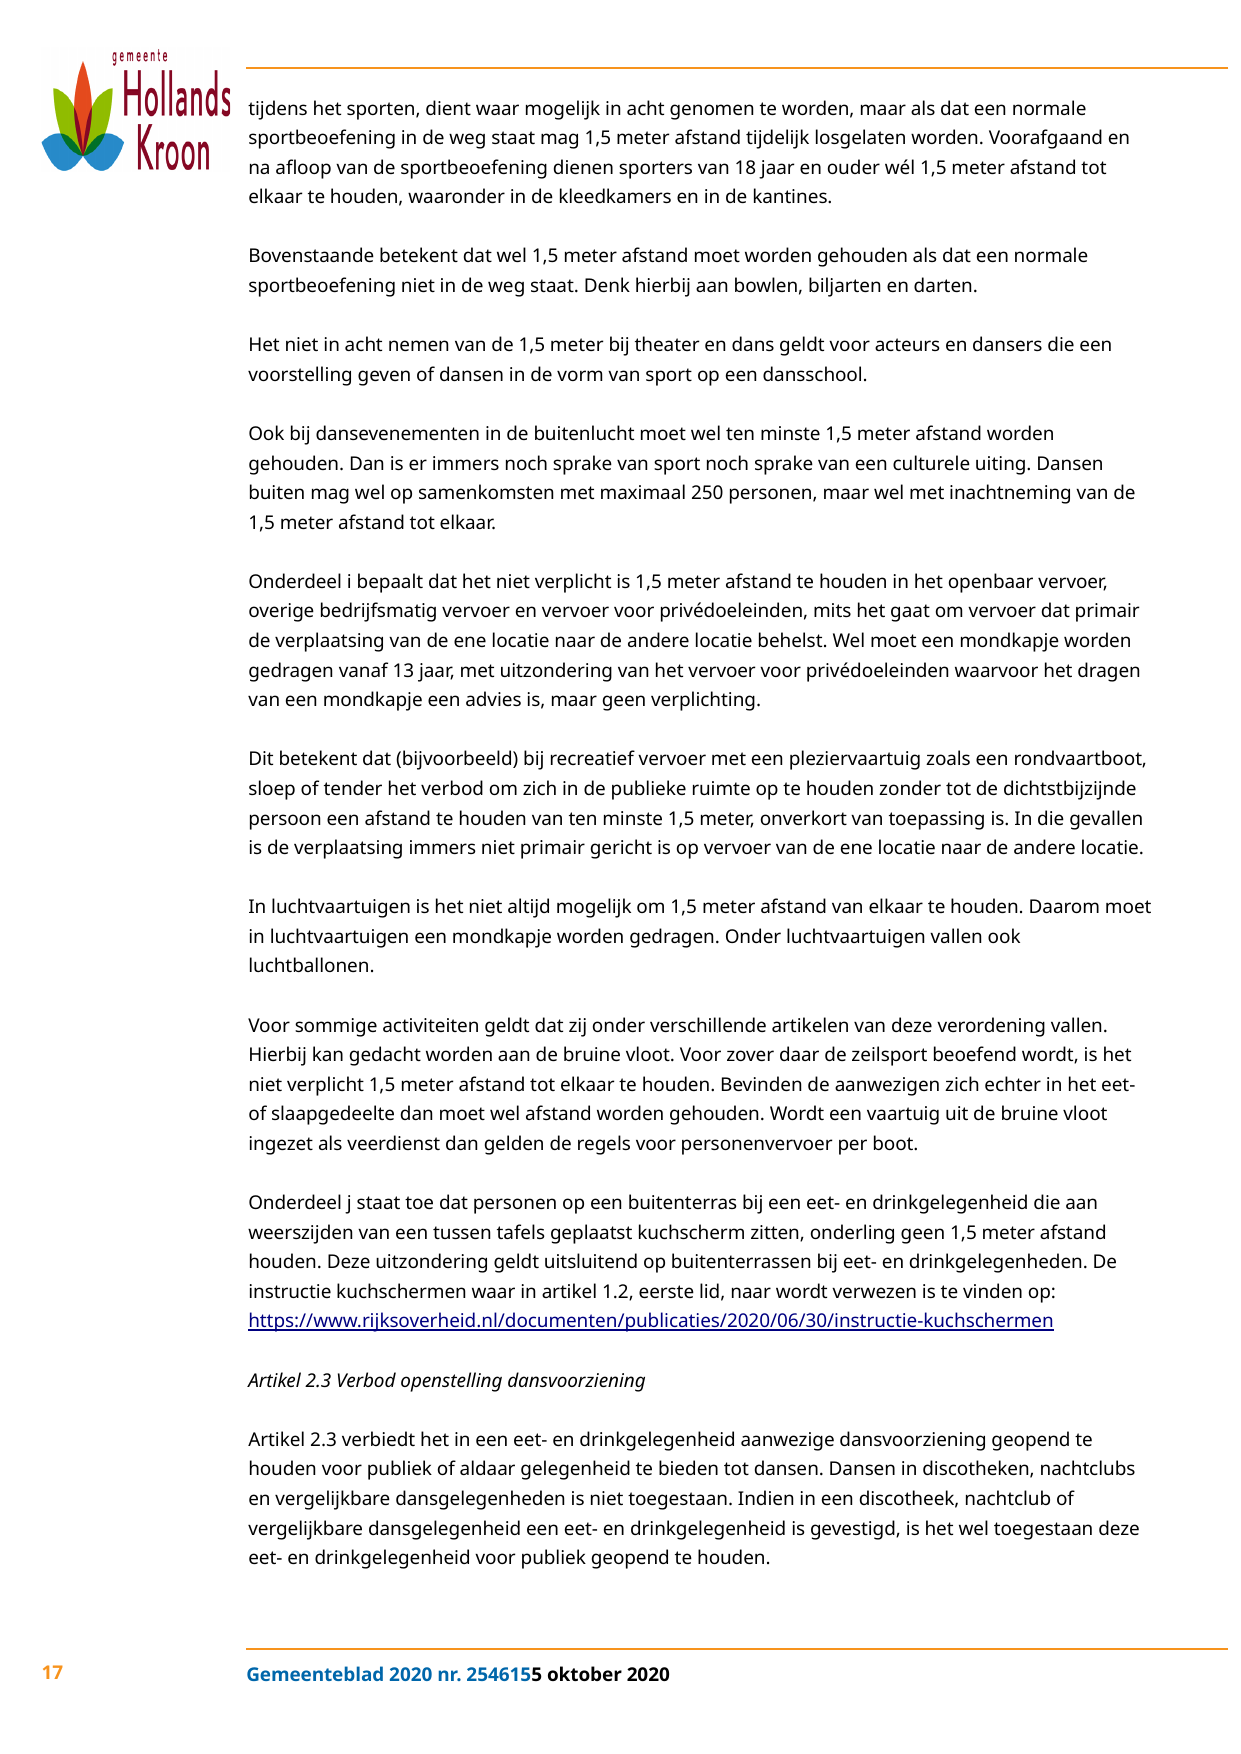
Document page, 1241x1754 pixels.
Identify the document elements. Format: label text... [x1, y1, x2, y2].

text Dit betekent dat (bijvoorbeeld) bij recreatief vervoer met een pleziervaartuig zoals een rondvaartboot, sloep of tender het verbod om zich in de publieke ruimte op te houden zonder tot de dichtstbijzijnde persoon een afstand te houden van ten minste 1,5 meter, onverkort van toepassing is. In die gevallen is de verplaatsing immers niet primair gericht is op vervoer van de ene locatie naar de andere locatie. [248, 746, 1152, 860]
text Ook bij dansevenementen in de buitenlucht moet wel ten minste 1,5 meter afstand worden gehouden. Dan is er immers noch sprake van sport noch sprake van een culturele uiting. Dansen buiten mag wel op samenkomsten met maximaal 250 personen, maar wel met inachtneming van de 1,5 meter afstand tot elkaar. [248, 420, 1152, 535]
text Bovenstaande betekent dat wel 1,5 meter afstand moet worden gehouden als dat een normale sportbeoefening niet in de weg staat. Denk hierbij aan bowlen, biljarten en darten. [248, 243, 1152, 298]
text Artikel 2.3 verbiedt het in een eet- en drinkgelegenheid aanwezige dansvoorziening geopend te houden voor publiek of aldaar gelegenheid te bieden tot dansen. Dansen in discotheken, nachtclubs en vergelijkbare dansgelegenheden is niet toegestaan. Indien in een discotheek, nachtclub of vergelijkbare dansgelegenheid een eet- en drinkgelegenheid is gevestigd, is het wel toegestaan deze eet- en drinkgelegenheid voor publiek geopend te houden. [248, 1426, 1152, 1570]
text In luchtvaartuigen is het niet altijd mogelijk om 1,5 meter afstand van elkaar te houden. Daarom moet in luchtvaartuigen een mondkapje worden gedragen. Onder luchtvaartuigen vallen ook luchtballonen. [248, 893, 1152, 978]
text Onderdeel i bepaalt dat het niet verplicht is 1,5 meter afstand te houden in het openbaar vervoer, overige bedrijfsmatig vervoer en vervoer voor privédoeleinden, mits het gaat om vervoer dat primair de verplaatsing van de ene locatie naar de andere locatie behelst. Wel moet een mondkapje worden gedragen vanaf 13 jaar, met uitzondering van het vervoer voor privédoeleinden waarvoor het dragen van een mondkapje een advies is, maar geen verplichting. [248, 568, 1152, 712]
text Voor sommige activiteiten geldt dat zij onder verschillende artikelen van deze verordening vallen. Hierbij kan gedacht worden aan de bruine vloot. Voor zover daar de zeilsport beoefend wordt, is het niet verplicht 1,5 meter afstand tot elkaar te houden. Bevinden de aanwezigen zich echter in het eet- of slaapgedeelte dan moet wel afstand worden gehouden. Wordt een vaartuig uit de bruine vloot ingezet als veerdienst dan gelden de regels voor personenvervoer per boot. [248, 1012, 1152, 1156]
text Artikel 2.3 Verbod openstelling dansvoorziening [248, 1367, 1152, 1393]
text Onderdeel j staat toe dat personen op een buitenterras bij een eet- en drinkgelegenheid die aan weerszijden van een tussen tafels geplaatst kuchscherm zitten, onderling geen 1,5 meter afstand houden. Deze uitzondering geldt uitsluitend op buitenterrassen bij eet- en drinkgelegenheden. De instructie kuchschermen waar in artikel 1.2, eerste lid, naar wordt verwezen is te vinden op: https://www.rijksoverheid.nl/documenten/publicaties/2020/06/30/instructie-kuchschermen [248, 1189, 1152, 1333]
text Het niet in acht nemen van de 1,5 meter bij theater en dans geldt voor acteurs en dansers die een voorstelling geven of dansen in de vorm van sport op een dansschool. [248, 331, 1152, 387]
picture [41, 47, 231, 172]
text tijdens het sporten, dient waar mogelijk in acht genomen te worden, maar als dat een normale sportbeoefening in de weg staat mag 1,5 meter afstand tijdelijk losgelaten worden. Voorafgaand en na afloop van de sportbeoefening dienen sporters van 18 jaar en ouder wél 1,5 meter afstand tot elkaar te houden, waaronder in de kleedkamers en in de kantines. [248, 95, 1152, 209]
